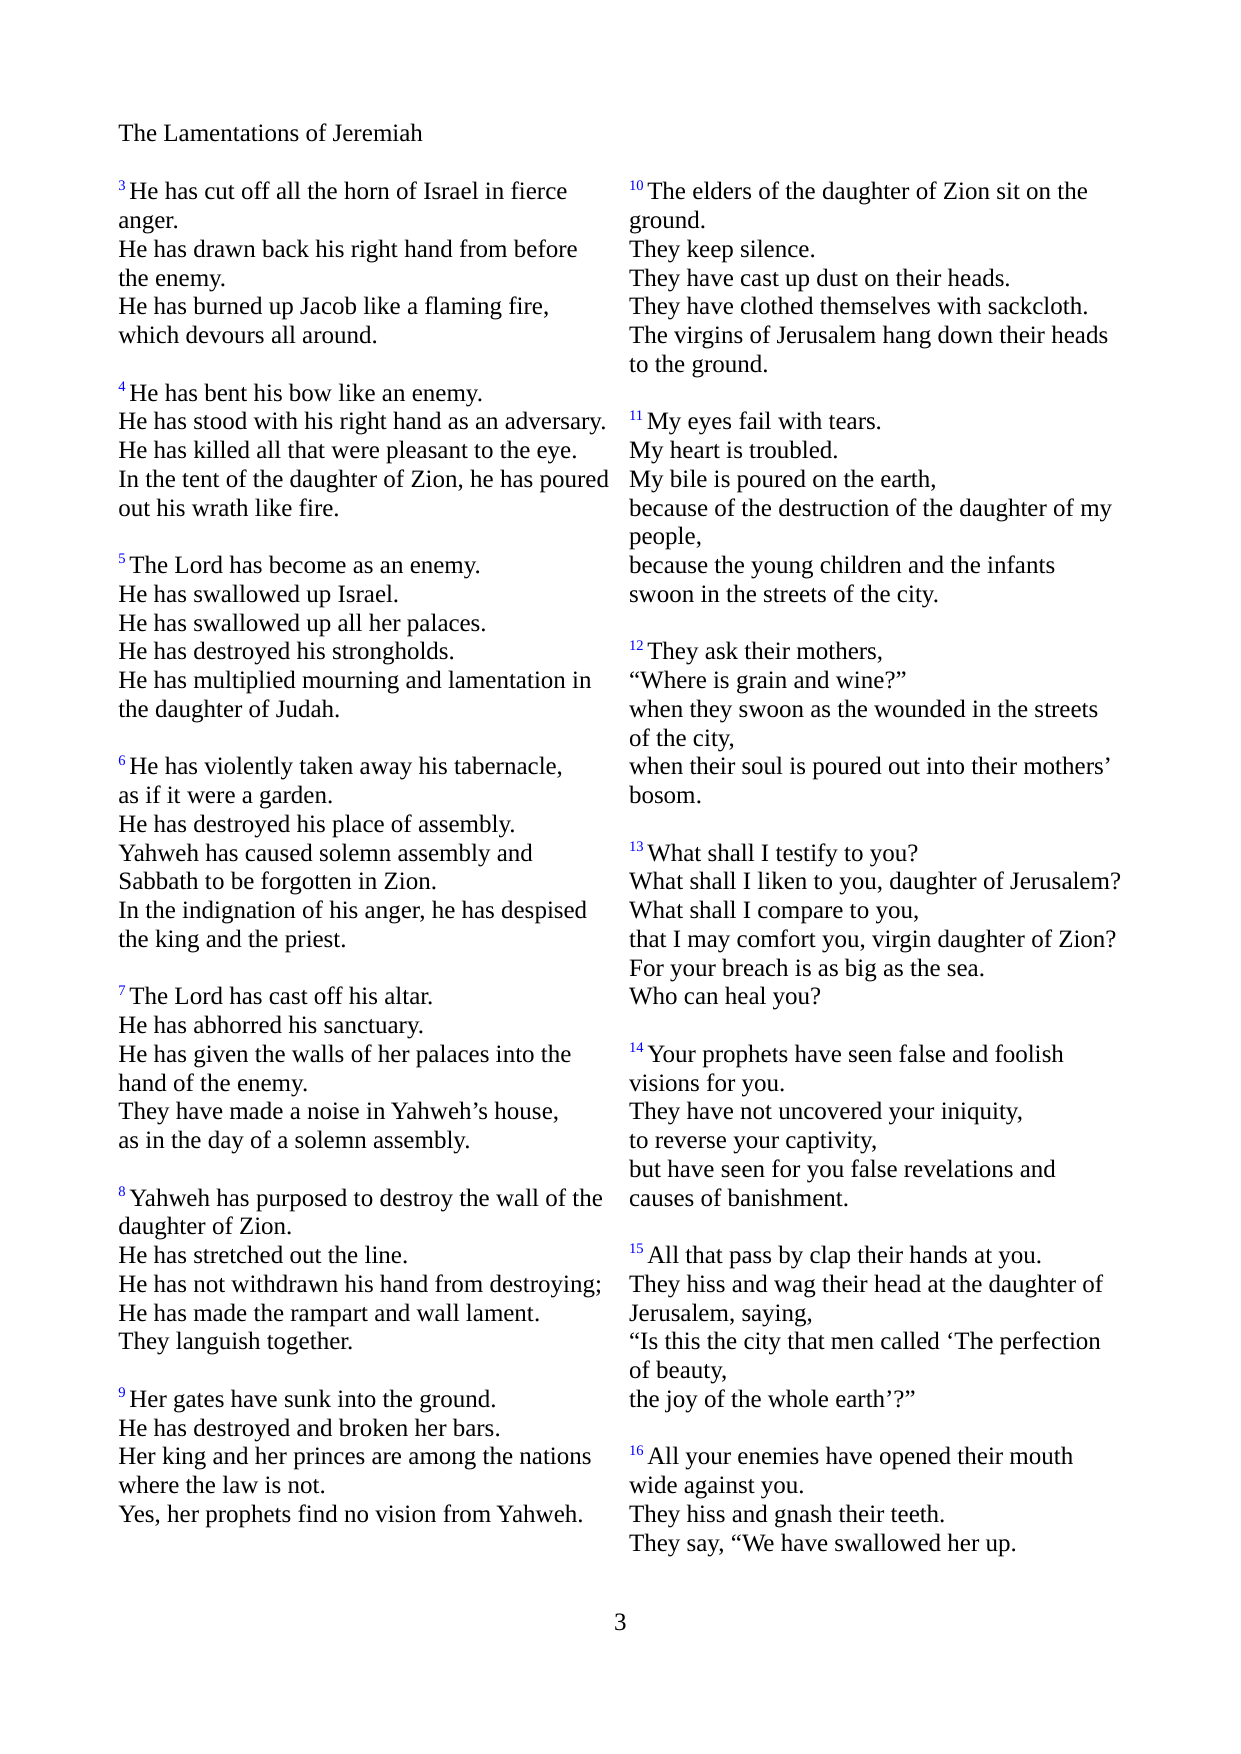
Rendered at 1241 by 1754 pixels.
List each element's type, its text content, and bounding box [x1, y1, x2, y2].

text They have clothed themselves with sackcloth. [629, 291, 1122, 320]
text They have not uncovered your iniquity, [629, 1096, 1122, 1125]
text They hiss and wag their head at the daughter of Jerusalem, saying, [629, 1269, 1122, 1326]
text He has multiplied mourning and lamentation in the daughter of Judah. [118, 665, 611, 723]
text which devours all around. [118, 320, 611, 349]
text They hiss and gnash their teeth. [629, 1499, 1122, 1528]
text In the indignation of his anger, he has despised the king and the priest. [118, 895, 611, 953]
text 13 What shall I testify to you? [629, 838, 1122, 866]
text when they swoon as the wounded in the streets of the city, [629, 694, 1122, 751]
text For your breach is as big as the sea. [629, 953, 1122, 981]
text “Is this the city that men called ‘The perfection of beauty, [629, 1326, 1122, 1384]
text “Where is grain and wine?” [629, 665, 1122, 694]
text He has stood with his right hand as an adversary. [118, 406, 611, 435]
text Who can heal you? [629, 981, 1122, 1010]
text He has not withdrawn his hand from destroying; [118, 1269, 611, 1298]
text He has made the rampart and wall lament. [118, 1298, 611, 1326]
text He has swallowed up all her palaces. [118, 608, 611, 636]
text They have cast up dust on their heads. [629, 263, 1122, 291]
text 7 The Lord has cast off his altar. [118, 981, 611, 1010]
text because of the destruction of the daughter of my people, [629, 493, 1122, 550]
text 14 Your prophets have seen false and foolish visions for you. [629, 1039, 1122, 1096]
text He has destroyed his strongholds. [118, 636, 611, 665]
text as if it were a garden. [118, 780, 611, 809]
text They keep silence. [629, 234, 1122, 263]
text 4 He has bent his bow like an enemy. [118, 378, 611, 406]
text They say, “We have swallowed her up. [629, 1528, 1122, 1556]
text 12 They ask their mothers, [629, 636, 1122, 665]
text In the tent of the daughter of Zion, he has poured out his wrath like fire. [118, 464, 611, 521]
text My heart is troubled. [629, 435, 1122, 464]
text Yes, her prophets find no vision from Yahweh. [118, 1499, 611, 1528]
text What shall I liken to you, daughter of Jerusalem? [629, 866, 1122, 895]
text He has destroyed and broken her bars. [118, 1413, 611, 1441]
text The virgins of Jerusalem hang down their heads to the ground. [629, 320, 1122, 378]
text He has given the walls of her palaces into the hand of the enemy. [118, 1039, 611, 1096]
text to reverse your captivity, [629, 1125, 1122, 1154]
text when their soul is poured out into their mothers’ bosom. [629, 751, 1122, 809]
text He has destroyed his place of assembly. [118, 809, 611, 838]
text but have seen for you false revelations and causes of banishment. [629, 1154, 1122, 1211]
text They languish together. [118, 1326, 611, 1355]
text because the young children and the infants swoon in the streets of the city. [629, 550, 1122, 608]
text He has stretched out the line. [118, 1240, 611, 1269]
text that I may comfort you, virgin daughter of Zion? [629, 924, 1122, 953]
text 11 My eyes fail with tears. [629, 406, 1122, 435]
text 10 The elders of the daughter of Zion sit on the ground. [629, 176, 1122, 234]
text the joy of the whole earth’?” [629, 1384, 1122, 1413]
text He has swallowed up Israel. [118, 579, 611, 608]
text 15 All that pass by clap their hands at you. [629, 1240, 1122, 1269]
text What shall I compare to you, [629, 895, 1122, 924]
text 8 Yahweh has purposed to destroy the wall of the daughter of Zion. [118, 1183, 611, 1240]
text My bile is poured on the earth, [629, 464, 1122, 493]
text They have made a noise in Yahweh’s house, [118, 1096, 611, 1125]
text He has drawn back his right hand from before the enemy. [118, 234, 611, 291]
text He has burned up Jacob like a flaming fire, [118, 291, 611, 320]
text Her king and her princes are among the nations where the law is not. [118, 1441, 611, 1499]
text 6 He has violently taken away his tabernacle, [118, 751, 611, 780]
text Yahweh has caused solemn assembly and Sabbath to be forgotten in Zion. [118, 838, 611, 895]
text 9 Her gates have sunk into the ground. [118, 1384, 611, 1413]
text as in the day of a solemn assembly. [118, 1125, 611, 1154]
text 16 All your enemies have opened their mouth wide against you. [629, 1441, 1122, 1499]
text 5 The Lord has become as an enemy. [118, 550, 611, 579]
text 3 He has cut off all the horn of Israel in fierce anger. [118, 176, 611, 234]
text He has killed all that were pleasant to the eye. [118, 435, 611, 464]
text He has abhorred his sanctuary. [118, 1010, 611, 1039]
